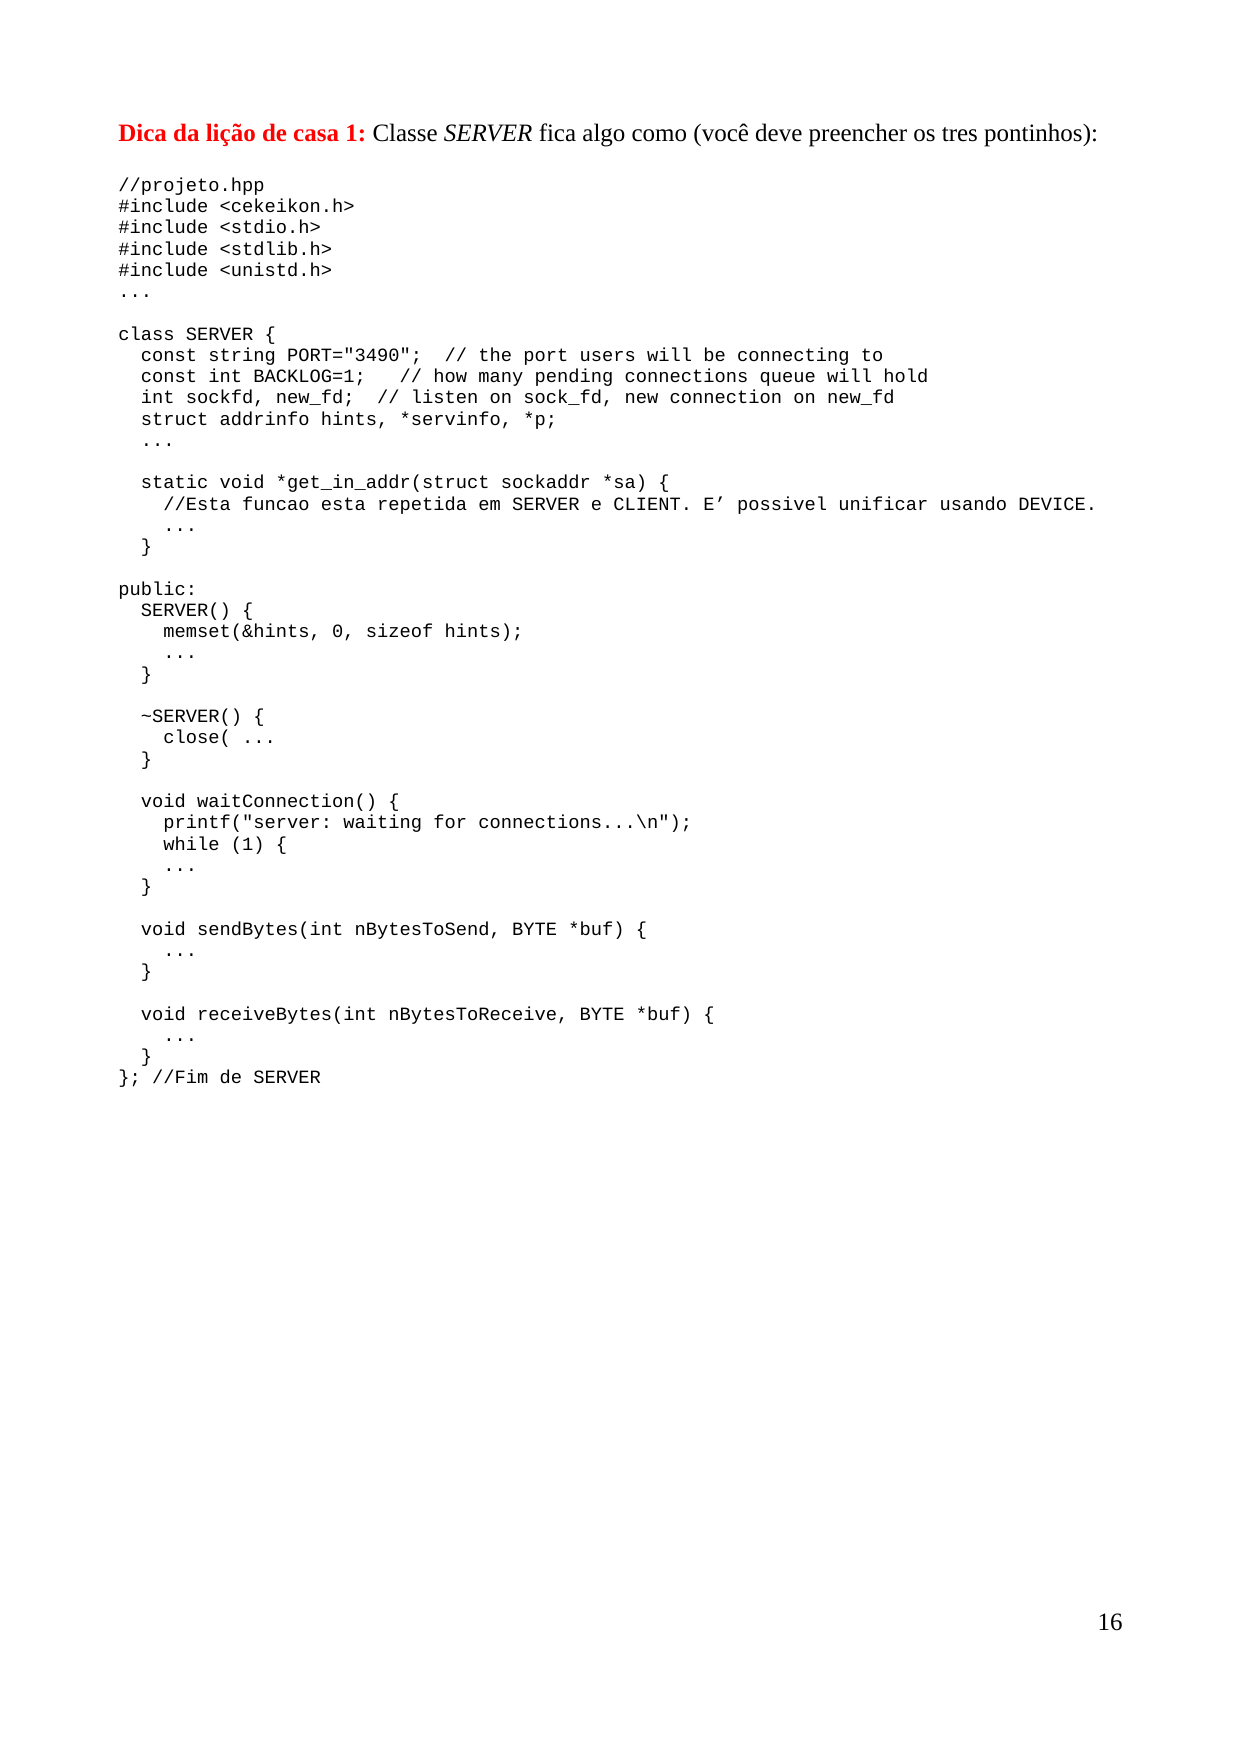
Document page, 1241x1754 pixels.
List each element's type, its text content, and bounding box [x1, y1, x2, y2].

text printf("server: waiting for connections...\n"); [118, 813, 1122, 834]
text } [118, 962, 1122, 983]
text }; //Fim de SERVER [118, 1068, 1122, 1089]
text //projeto.hpp [118, 176, 1122, 197]
text ... [118, 1026, 1122, 1047]
text class SERVER { [118, 324, 1122, 346]
text static void *get_in_addr(struct sockaddr *sa) { [118, 473, 1122, 494]
text //Esta funcao esta repetida em SERVER e CLIENT. E’ possivel unificar usando DEVICE. [118, 494, 1122, 516]
text while (1) { [118, 834, 1122, 856]
text memset(&hints, 0, sizeof hints); [118, 622, 1122, 643]
text public: [118, 579, 1122, 601]
text ~SERVER() { [118, 707, 1122, 728]
text } [118, 537, 1122, 558]
text ... [118, 941, 1122, 962]
text ... [118, 516, 1122, 537]
text SERVER() { [118, 601, 1122, 622]
text #include <unistd.h> [118, 261, 1122, 282]
text #include <stdlib.h> [118, 239, 1122, 261]
text void sendBytes(int nBytesToSend, BYTE *buf) { [118, 919, 1122, 941]
text void receiveBytes(int nBytesToReceive, BYTE *buf) { [118, 1004, 1122, 1026]
text int sockfd, new_fd; // listen on sock_fd, new connection on new_fd [118, 388, 1122, 409]
text close( ... [118, 728, 1122, 749]
text const string PORT="3490"; // the port users will be connecting to [118, 346, 1122, 367]
text } [118, 1047, 1122, 1068]
text const int BACKLOG=1; // how many pending connections queue will hold [118, 367, 1122, 388]
text } [118, 664, 1122, 686]
text struct addrinfo hints, *servinfo, *p; [118, 409, 1122, 431]
text ... [118, 282, 1122, 303]
text #include <stdio.h> [118, 218, 1122, 239]
text #include <cekeikon.h> [118, 197, 1122, 218]
text } [118, 749, 1122, 771]
text ... [118, 643, 1122, 664]
text } [118, 877, 1122, 898]
text Dica da lição de casa 1: Classe SERVER fica algo como (você deve preencher os tres pontinhos): [118, 118, 1122, 147]
text ... [118, 856, 1122, 877]
text void waitConnection() { [118, 792, 1122, 813]
text ... [118, 431, 1122, 452]
